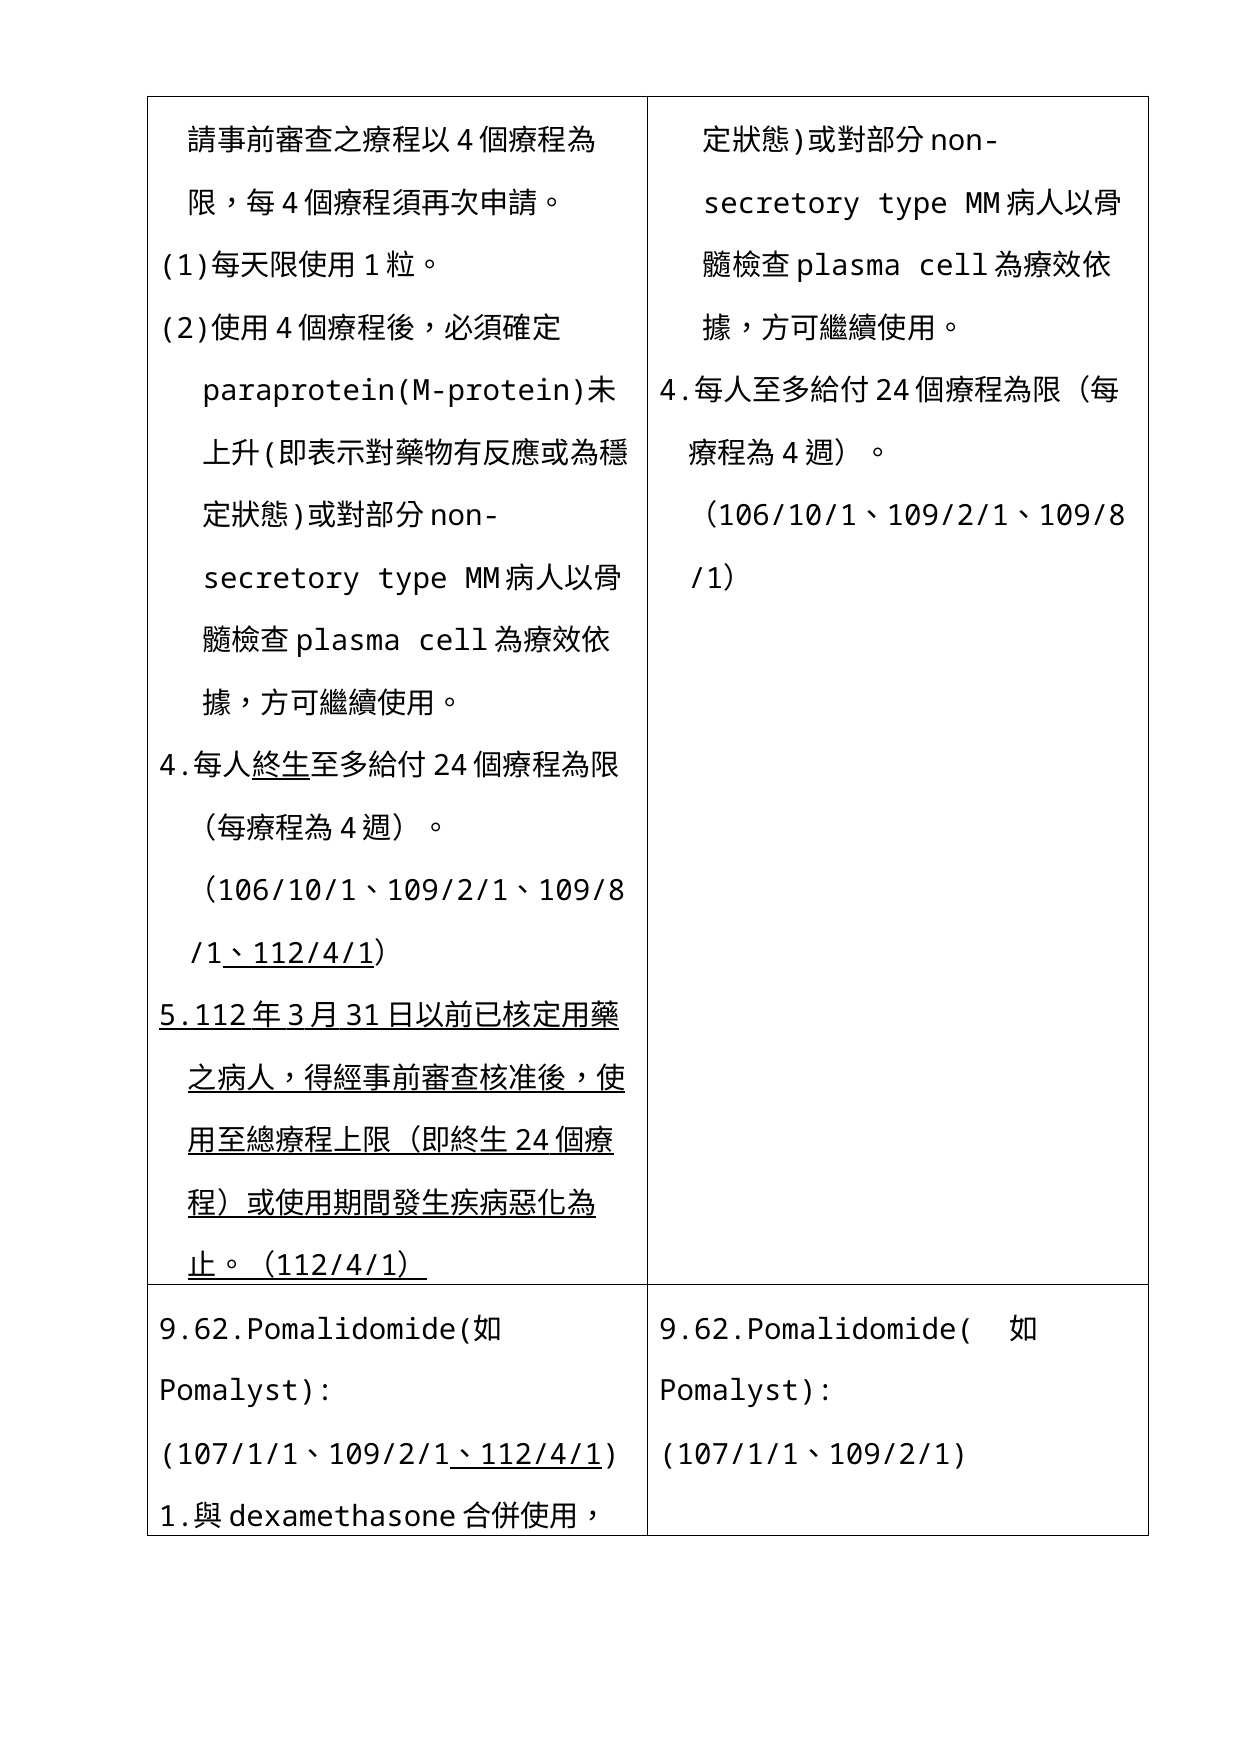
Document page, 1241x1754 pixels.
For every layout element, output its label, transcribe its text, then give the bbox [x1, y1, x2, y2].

table_cell 請事前審查之療程以4個療程為限，每4個療程須再次申請。 (1)每天限使用1粒。 (2)使用4個療程後，必須確定paraprotein(M-protein)未上升(即表示對藥物有反應或為穩定狀態)或對部分non-secretory type MM病人以骨髓檢查plasma cell為療效依據，方可繼續使用。 4.每人終生至多給付24個療程為限（每療程為4週）。（106/10/1、109/2/1、109/8/1、112/4/1） 5.112年3月31日以前已核定用藥之病人，得經事前審查核准後，使用至總療程上限（即終生24個療程）或使用期間發生疾病惡化為止。（112/4/1） [148, 97, 647, 1284]
table_cell 9.62.Pomalidomide(如Pomalyst):(107/1/1、109/2/1、112/4/1) 1.與dexamethasone合併使用， [148, 1285, 647, 1535]
table_cell 9.62.Pomalidomide( 如 Pomalyst):(107/1/1、109/2/1) [648, 1285, 1148, 1535]
table_cell 定狀態)或對部分non-secretory type MM病人以骨髓檢查plasma cell為療效依據，方可繼續使用。 4.每人至多給付24個療程為限（每療程為4週）。（106/10/1、109/2/1、109/8/1） [648, 97, 1148, 1284]
